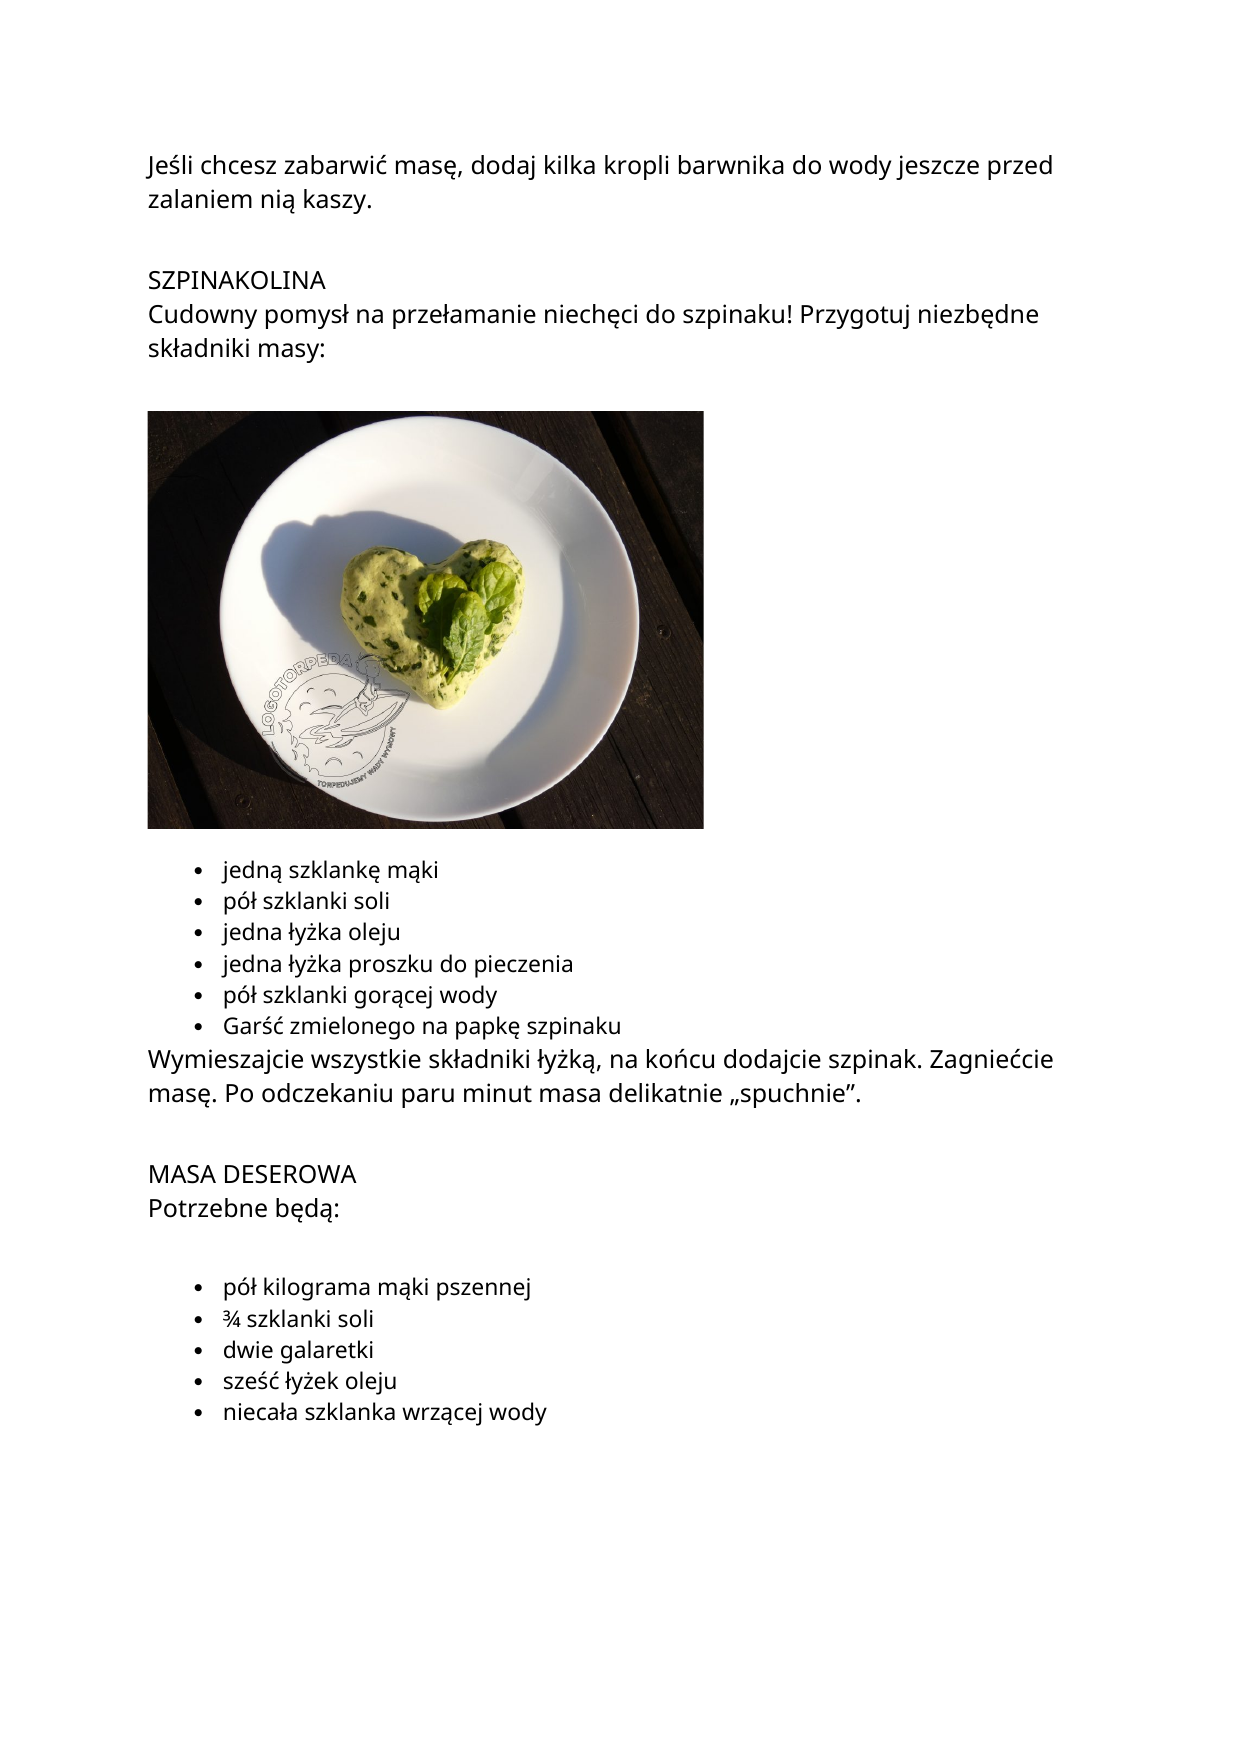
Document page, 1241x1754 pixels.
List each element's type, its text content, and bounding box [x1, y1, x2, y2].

list pół szklanki gorącej wody [194, 979, 1093, 1010]
list dwie galaretki [194, 1334, 1093, 1365]
list jedna łyżka proszku do pieczenia [194, 948, 1093, 979]
list Garść zmielonego na papkę szpinaku [194, 1010, 1093, 1041]
list pół kilograma mąki pszennej [194, 1271, 1093, 1303]
list jedną szklankę mąki [194, 854, 1093, 885]
text Jeśli chcesz zabarwić masę, dodaj kilka kropli barwnika do wody jeszcze przed zalaniem nią kaszy. [148, 148, 1093, 216]
list jedna łyżka oleju [194, 916, 1093, 948]
list niecała szklanka wrzącej wody [194, 1396, 1093, 1428]
list pół szklanki soli [194, 885, 1093, 916]
text SZPINAKOLINA [148, 263, 1093, 297]
list sześć łyżek oleju [194, 1365, 1093, 1396]
text MASA DESEROWA [148, 1156, 1093, 1190]
text Cudowny pomysł na przełamanie niechęci do szpinaku! Przygotuj niezbędne składniki masy: [148, 297, 1093, 365]
text Wymieszajcie wszystkie składniki łyżką, na końcu dodajcie szpinak. Zagniećcie masę. Po odczekaniu paru minut masa delikatnie „spuchnie”. [148, 1041, 1093, 1109]
text Potrzebne będą: [148, 1190, 1093, 1224]
list ¾ szklanki soli [194, 1303, 1093, 1334]
picture [147, 411, 704, 829]
